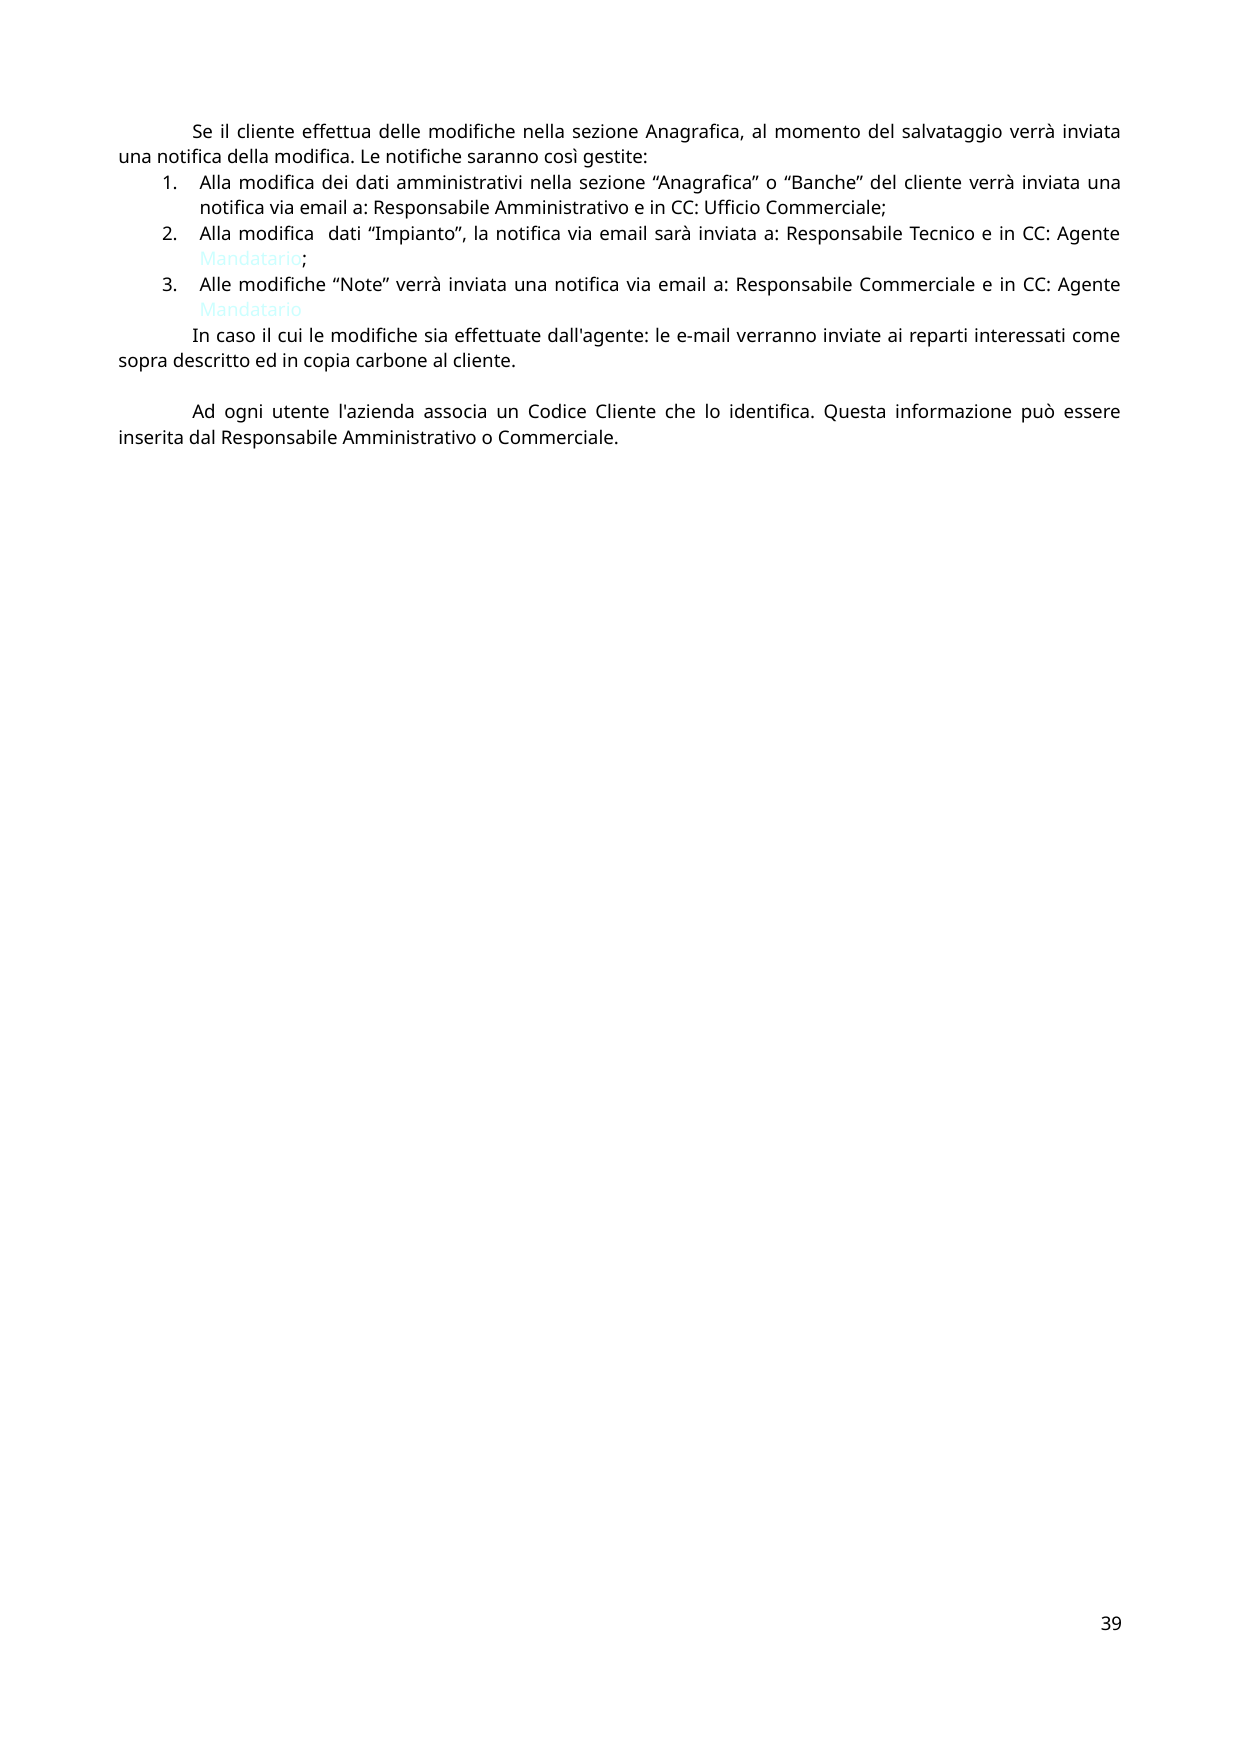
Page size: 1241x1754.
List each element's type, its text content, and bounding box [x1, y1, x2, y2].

text In caso il cui le modifiche sia effettuate dall'agente: le e-mail verranno inviate ai reparti interessati come sopra descritto ed in copia carbone al cliente. [118, 322, 1122, 373]
list Alle modifiche “Note” verrà inviata una notifica via email a: Responsabile Commerciale e in CC: Agente Mandatario [162, 271, 1122, 322]
list Alla modifica dei dati amministrativi nella sezione “Anagrafica” o “Banche” del cliente verrà inviata una notifica via email a: Responsabile Amministrativo e in CC: Ufficio Commerciale; [162, 169, 1122, 220]
text Se il cliente effettua delle modifiche nella sezione Anagrafica, al momento del salvataggio verrà inviata una notifica della modifica. Le notifiche saranno così gestite: [118, 118, 1122, 169]
list Alla modifica dati “Impianto”, la notifica via email sarà inviata a: Responsabile Tecnico e in CC: Agente Mandatario; [162, 220, 1122, 271]
text Ad ogni utente l'azienda associa un Codice Cliente che lo identifica. Questa informazione può essere inserita dal Responsabile Amministrativo o Commerciale. [118, 399, 1122, 450]
